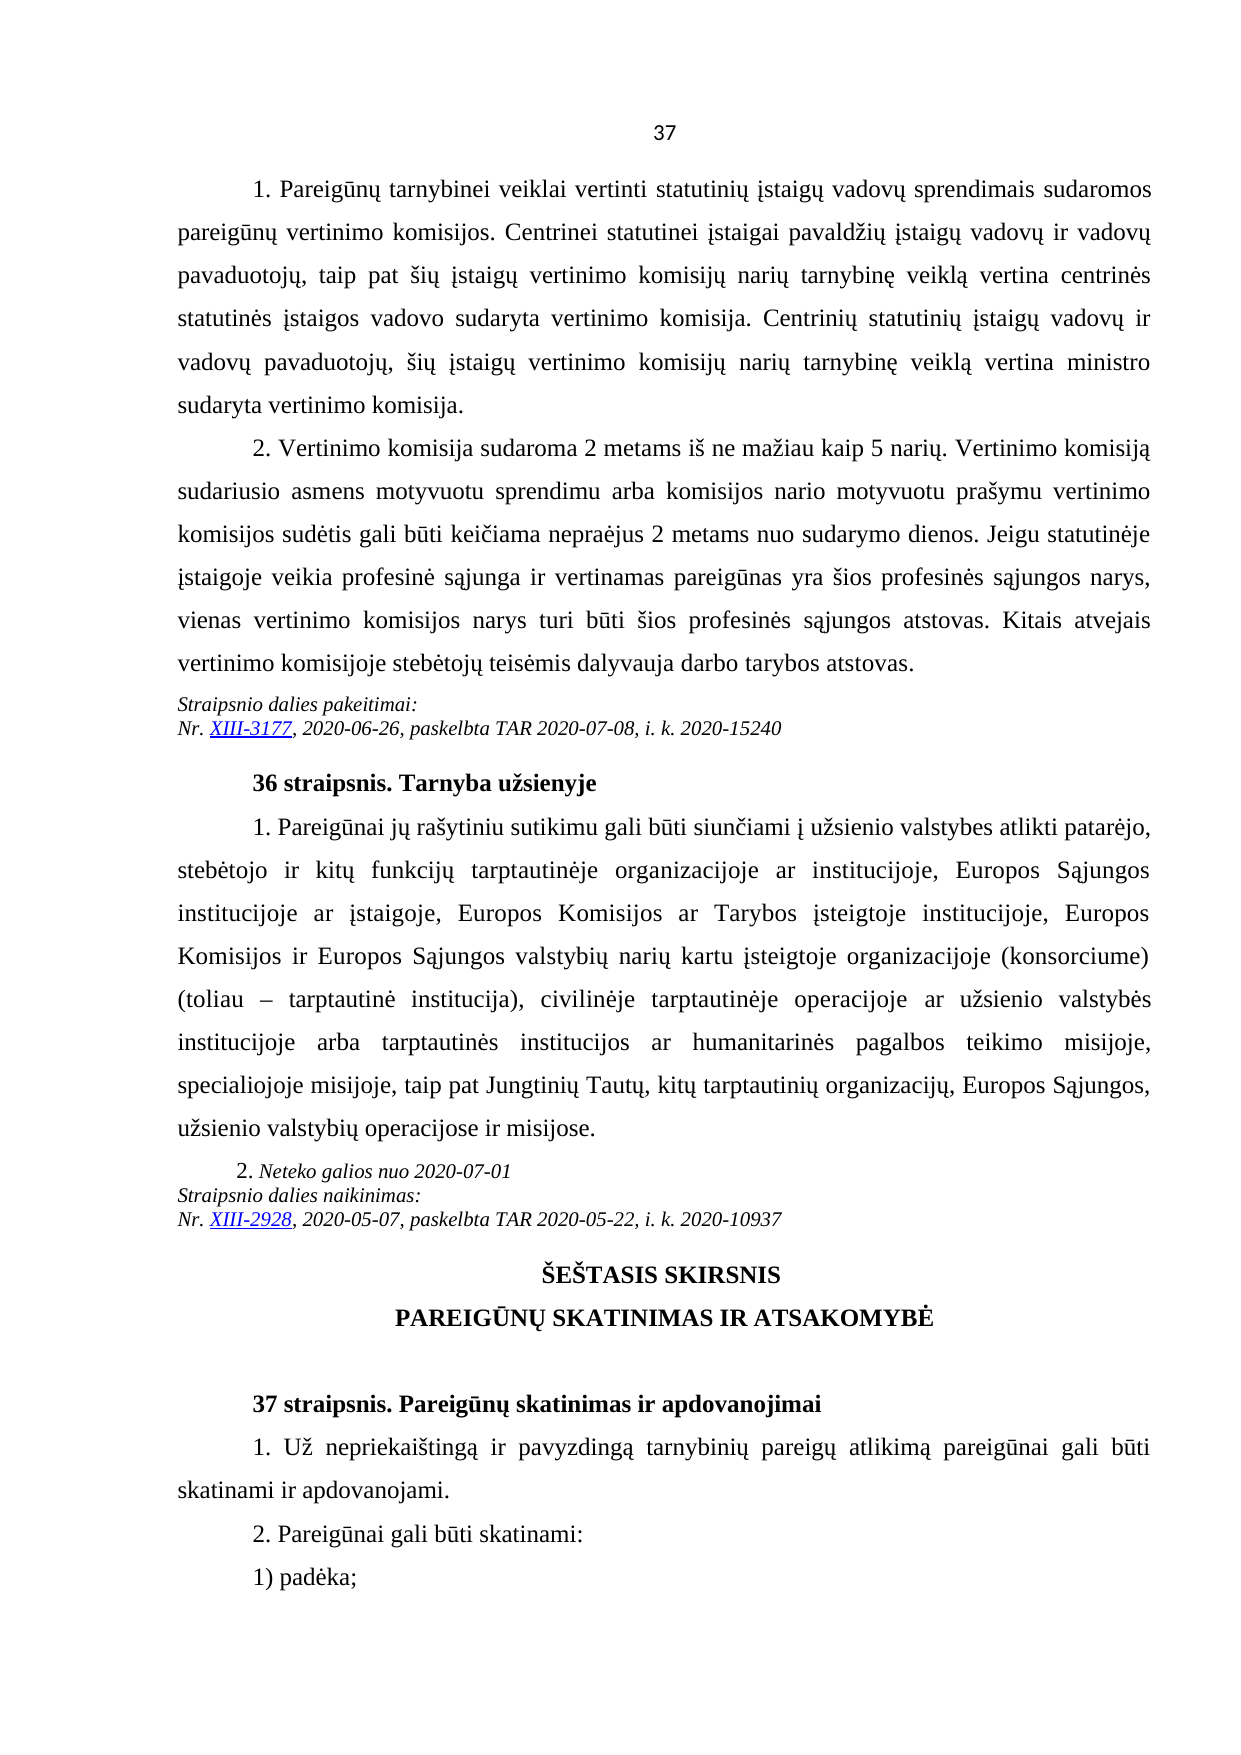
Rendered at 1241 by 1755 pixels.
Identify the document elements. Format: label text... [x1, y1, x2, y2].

text 2. Pareigūnai gali būti skatinami: [177, 1519, 1152, 1547]
text 1. Pareigūnai jų rašytiniu sutikimu gali būti siunčiami į užsienio valstybes atlikti patarėjo, stebėtojo ir kitų funkcijų tarptautinėje organizacijoje ar institucijoje, Europos Sąjungos institucijoje ar įstaigoje, Europos Komisijos ar Tarybos įsteigtoje institucijoje, Europos Komisijos ir Europos Sąjungos valstybių narių kartu įsteigtoje organizacijoje (konsorciume) (toliau – tarptautinė institucija), civilinėje tarptautinėje operacijoje ar užsienio valstybės institucijoje arba tarptautinės institucijos ar humanitarinės pagalbos teikimo misijoje, specialiojoje misijoje, taip pat Jungtinių Tautų, kitų tarptautinių organizacijų, Europos Sąjungos, užsienio valstybių operacijose ir misijose. [177, 812, 1152, 1142]
text ŠEŠTASIS SKIRSNIS [177, 1260, 1152, 1289]
text 1) padėka; [177, 1562, 1152, 1591]
text Nr. XIII-3177, 2020-06-26, paskelbta TAR 2020-07-08, i. k. 2020-15240 [177, 716, 1152, 740]
text 2. Neteko galios nuo 2020-07-01 [177, 1157, 1152, 1183]
text 36 straipsnis. Tarnyba užsienyje [177, 768, 1152, 797]
text 1. Pareigūnų tarnybinei veiklai vertinti statutinių įstaigų vadovų sprendimais sudaromos pareigūnų vertinimo komisijos. Centrinei statutinei įstaigai pavaldžių įstaigų vadovų ir vadovų pavaduotojų, taip pat šių įstaigų vertinimo komisijų narių tarnybinę veiklą vertina centrinės statutinės įstaigos vadovo sudaryta vertinimo komisija. Centrinių statutinių įstaigų vadovų ir vadovų pavaduotojų, šių įstaigų vertinimo komisijų narių tarnybinę veiklą vertina ministro sudaryta vertinimo komisija. [177, 174, 1152, 418]
text Straipsnio dalies naikinimas: [177, 1183, 1152, 1207]
text 2. Vertinimo komisija sudaroma 2 metams iš ne mažiau kaip 5 narių. Vertinimo komisiją sudariusio asmens motyvuotu sprendimu arba komisijos nario motyvuotu prašymu vertinimo komisijos sudėtis gali būti keičiama nepraėjus 2 metams nuo sudarymo dienos. Jeigu statutinėje įstaigoje veikia profesinė sąjunga ir vertinamas pareigūnas yra šios profesinės sąjungos narys, vienas vertinimo komisijos narys turi būti šios profesinės sąjungos atstovas. Kitais atvejais vertinimo komisijoje stebėtojų teisėmis dalyvauja darbo tarybos atstovas. [177, 433, 1152, 677]
text 1. Už nepriekaištingą ir pavyzdingą tarnybinių pareigų atlikimą pareigūnai gali būti skatinami ir apdovanojami. [177, 1432, 1152, 1504]
text PAREIGŪNŲ SKATINIMAS IR ATSAKOMYBĖ [177, 1303, 1152, 1332]
text 37 straipsnis. Pareigūnų skatinimas ir apdovanojimai [177, 1389, 1152, 1418]
text Nr. XIII-2928, 2020-05-07, paskelbta TAR 2020-05-22, i. k. 2020-10937 [177, 1207, 1152, 1231]
text Straipsnio dalies pakeitimai: [177, 692, 1152, 716]
